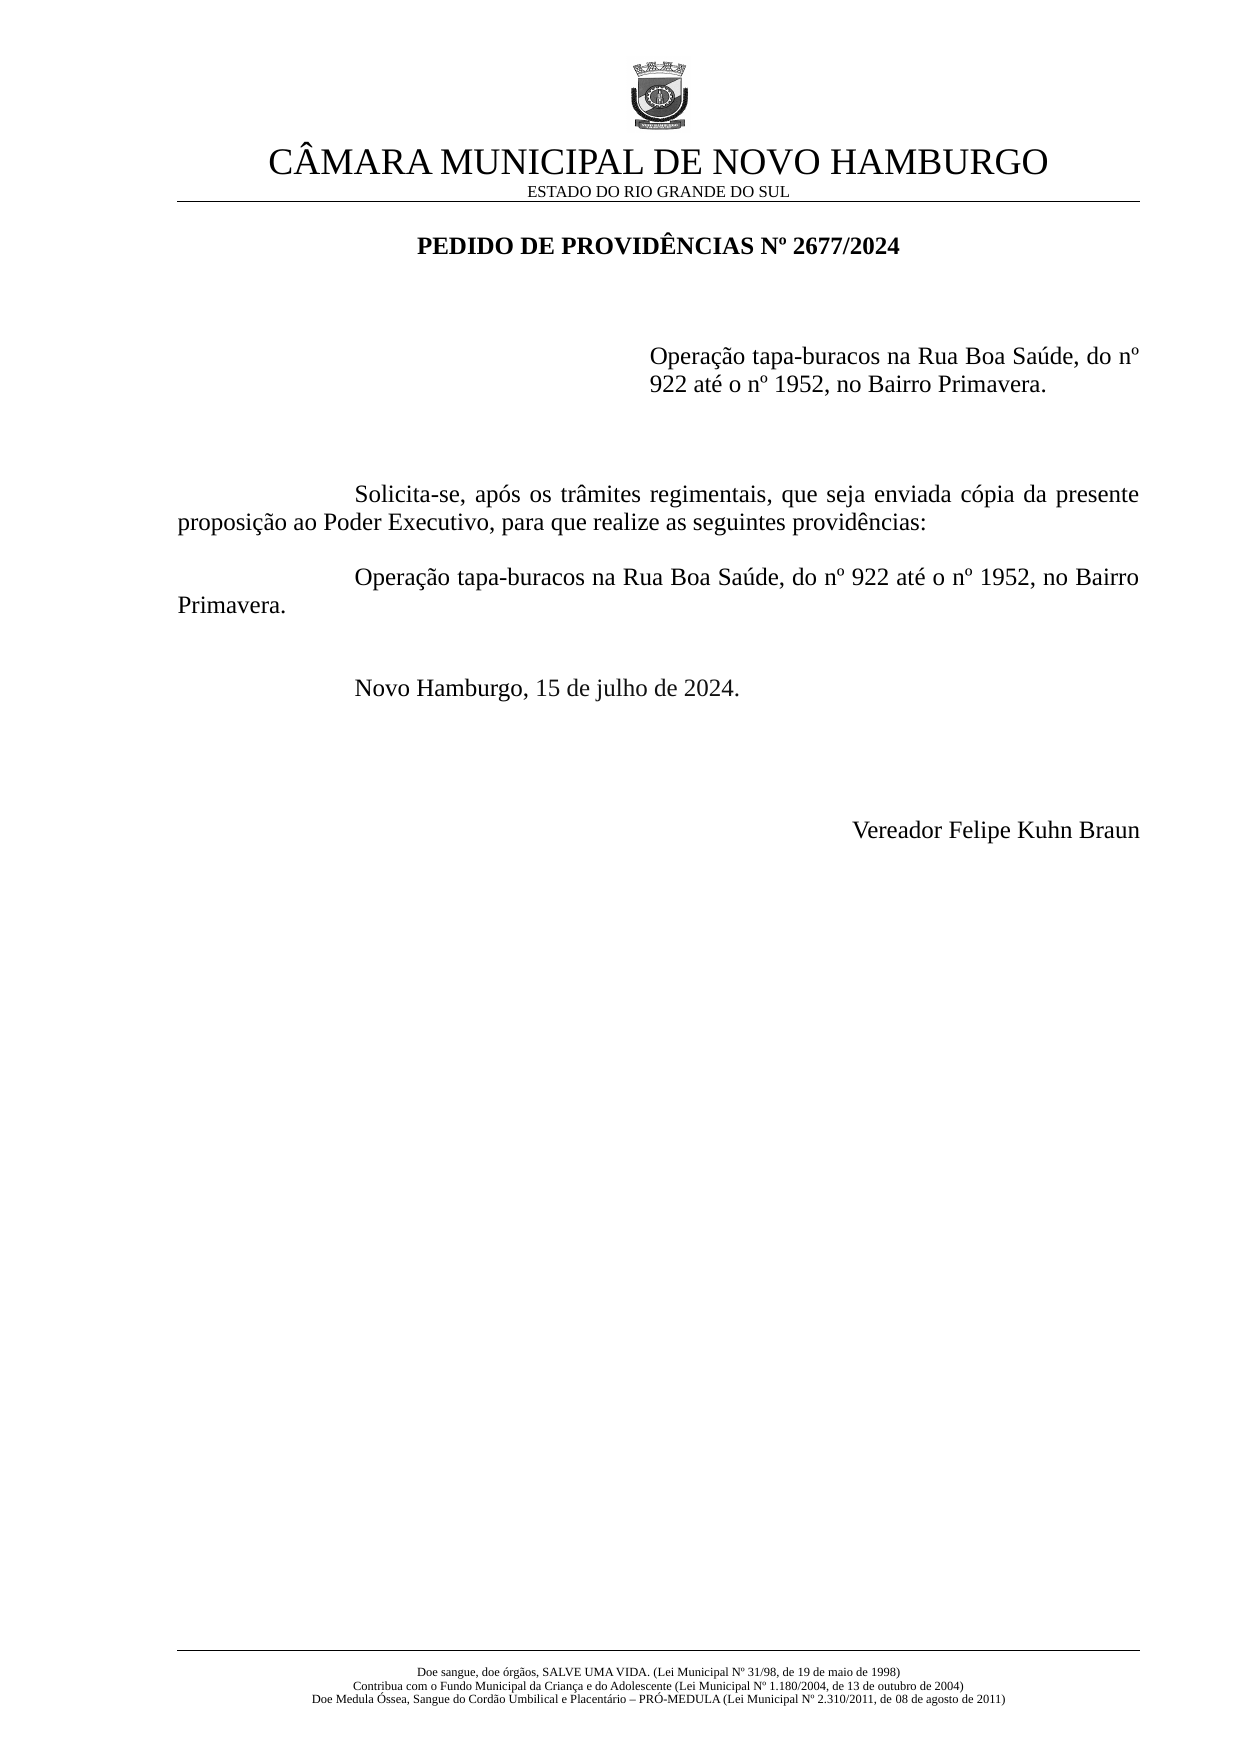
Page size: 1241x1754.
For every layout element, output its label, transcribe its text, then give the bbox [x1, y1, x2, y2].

text Novo Hamburgo, 15 de julho de 2024. [177, 674, 1140, 702]
text Solicita-se, após os trâmites regimentais, que seja enviada cópia da presente proposição ao Poder Executivo, para que realize as seguintes providências: [177, 480, 1140, 536]
text Operação tapa-buracos na Rua Boa Saúde, do nº 922 até o nº 1952, no Bairro Primavera. [177, 563, 1140, 619]
text Vereador Felipe Kuhn Braun [177, 816, 1140, 844]
text Operação tapa-buracos na Rua Boa Saúde, do nº 922 até o nº 1952, no Bairro Primavera. [649, 342, 1140, 398]
text PEDIDO DE PROVIDÊNCIAS Nº 2677/2024 [177, 232, 1140, 259]
